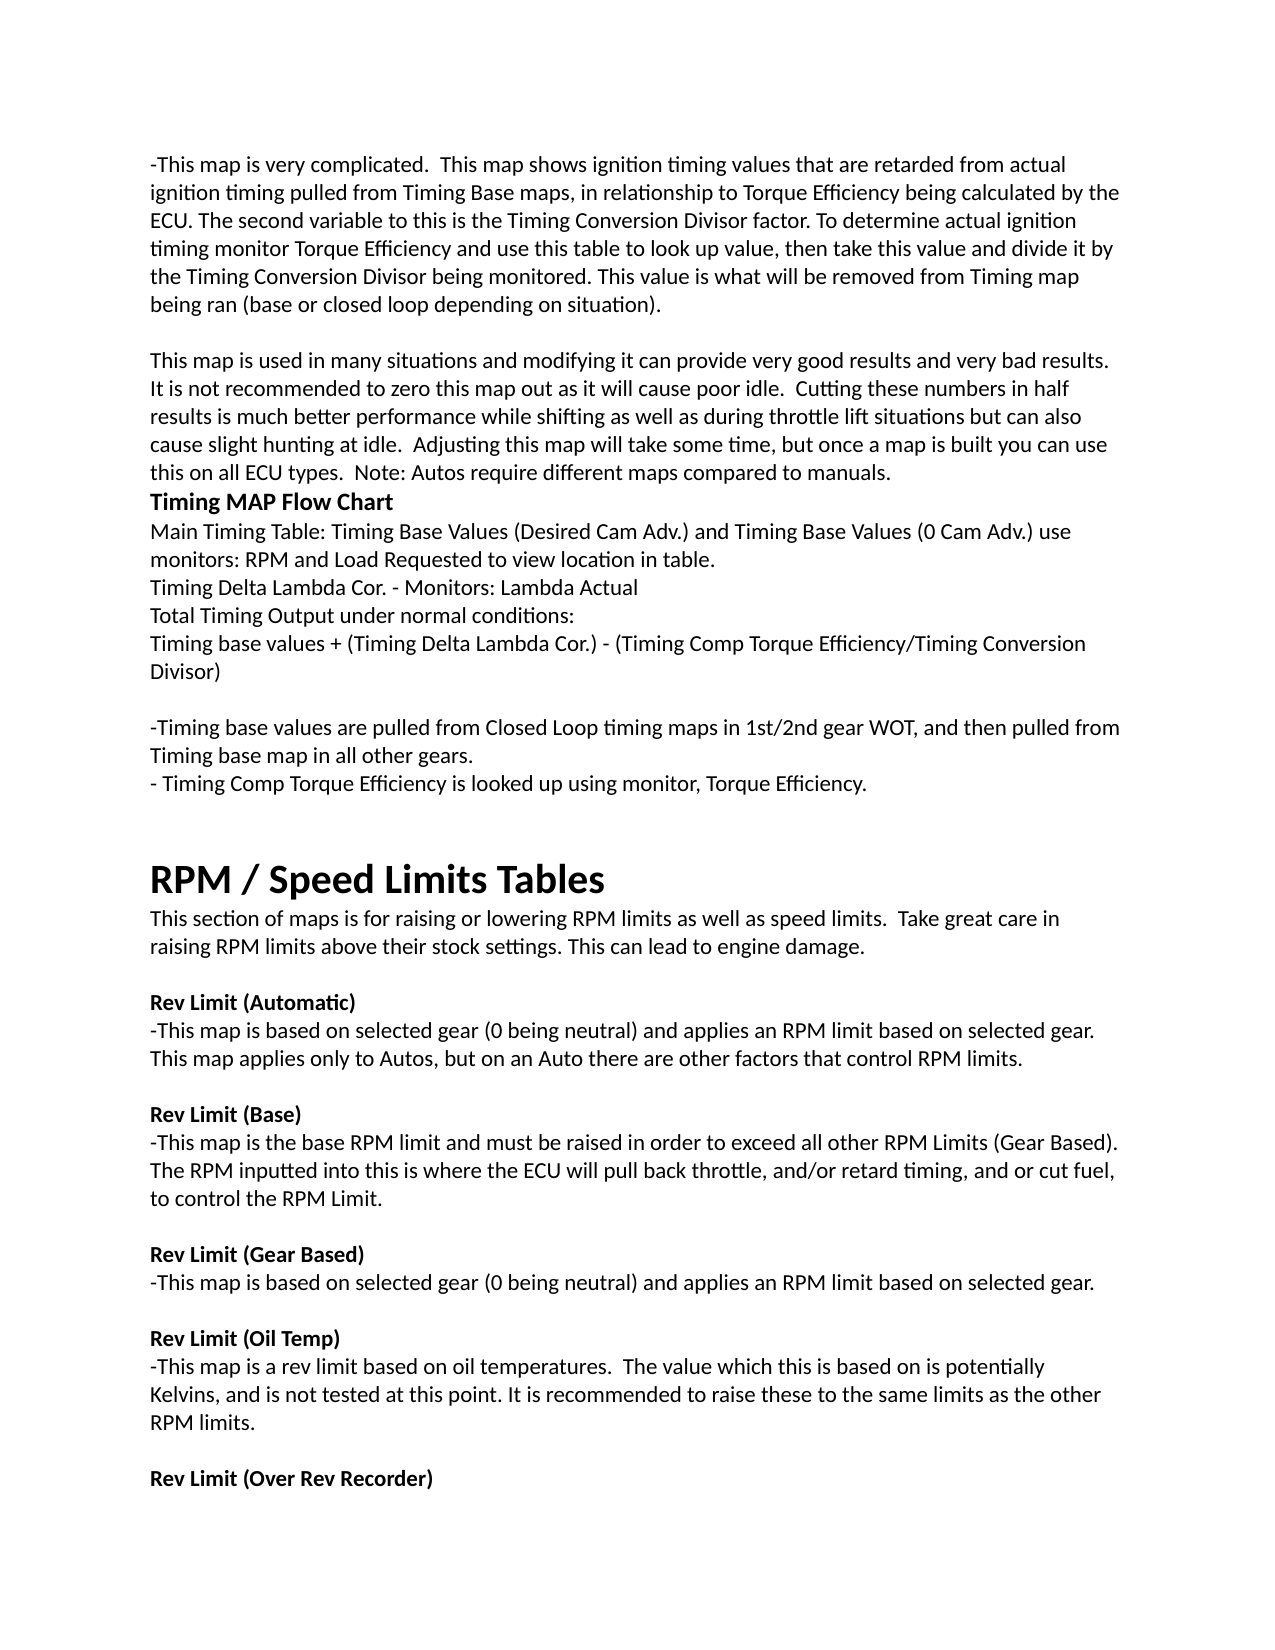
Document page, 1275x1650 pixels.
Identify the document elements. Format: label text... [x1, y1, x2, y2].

text Rev Limit (Base) [150, 1100, 1125, 1128]
text Timing MAP Flow Chart [150, 486, 1125, 517]
text Rev Limit (Gear Based) [150, 1240, 1125, 1268]
text Rev Limit (Over Rev Recorder) [150, 1464, 1125, 1492]
text -This map is based on selected gear (0 being neutral) and applies an RPM limit based on selected gear. This map applies only to Autos, but on an Auto there are other factors that control RPM limits. [150, 1016, 1125, 1072]
text Rev Limit (Automatic) [150, 988, 1125, 1016]
text Timing Delta Lambda Cor. - Monitors: Lambda Actual [150, 573, 1125, 601]
text -This map is the base RPM limit and must be raised in order to exceed all other RPM Limits (Gear Based). The RPM inputted into this is where the ECU will pull back throttle, and/or retard timing, and or cut fuel, to control the RPM Limit. [150, 1128, 1125, 1212]
text -Timing base values are pulled from Closed Loop timing maps in 1st/2nd gear WOT, and then pulled from Timing base map in all other gears. [150, 713, 1125, 769]
text Timing base values + (Timing Delta Lambda Cor.) - (Timing Comp Torque Efficiency/Timing Conversion Divisor) [150, 629, 1125, 685]
text - Timing Comp Torque Efficiency is looked up using monitor, Torque Efficiency. [150, 769, 1125, 797]
text This map is used in many situations and modifying it can provide very good results and very bad results. It is not recommended to zero this map out as it will cause poor idle. Cutting these numbers in half results is much better performance while shifting as well as during throttle lift situations but can also cause slight hunting at idle. Adjusting this map will take some time, but once a map is built you can use this on all ECU types. Note: Autos require different maps compared to manuals. [150, 346, 1125, 486]
text Total Timing Output under normal conditions: [150, 601, 1125, 629]
text RPM / Speed Limits Tables [150, 853, 1125, 904]
text -This map is a rev limit based on oil temperatures. The value which this is based on is potentially Kelvins, and is not tested at this point. It is recommended to raise these to the same limits as the other RPM limits. [150, 1352, 1125, 1436]
text Rev Limit (Oil Temp) [150, 1324, 1125, 1352]
text -This map is very complicated. This map shows ignition timing values that are retarded from actual ignition timing pulled from Timing Base maps, in relationship to Torque Efficiency being calculated by the ECU. The second variable to this is the Timing Conversion Divisor factor. To determine actual ignition timing monitor Torque Efficiency and use this table to look up value, then take this value and divide it by the Timing Conversion Divisor being monitored. This value is what will be removed from Timing map being ran (base or closed loop depending on situation). [150, 150, 1125, 318]
text Main Timing Table: Timing Base Values (Desired Cam Adv.) and Timing Base Values (0 Cam Adv.) use monitors: RPM and Load Requested to view location in table. [150, 517, 1125, 573]
text This section of maps is for raising or lowering RPM limits as well as speed limits. Take great care in raising RPM limits above their stock settings. This can lead to engine damage. [150, 904, 1125, 960]
text -This map is based on selected gear (0 being neutral) and applies an RPM limit based on selected gear. [150, 1268, 1125, 1296]
